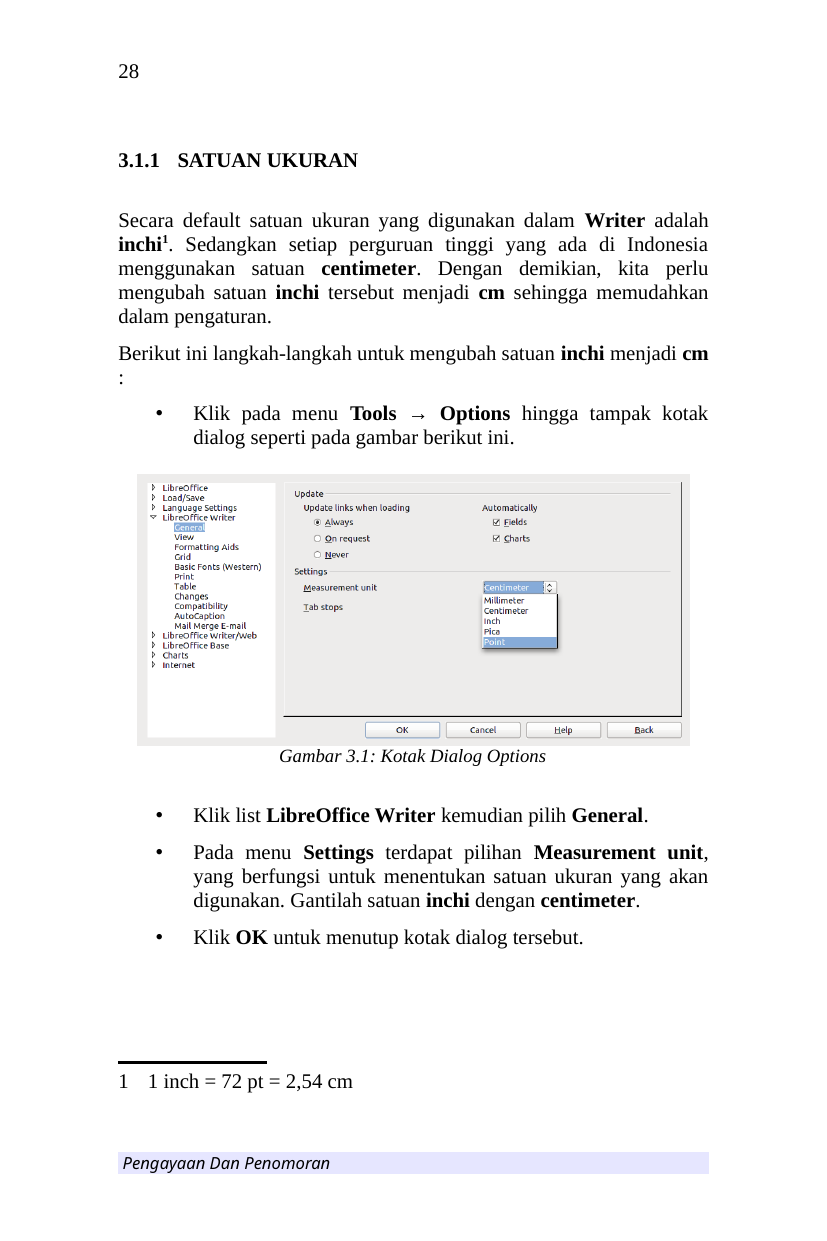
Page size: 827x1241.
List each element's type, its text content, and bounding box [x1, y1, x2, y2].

text Berikut ini langkah-langkah untuk mengubah satuan inchi menjadi cm : [118, 341, 709, 389]
picture [137, 474, 690, 746]
text 1 inch = 72 pt = 2,54 cm [118, 1068, 709, 1093]
list Gambar 3.1: Kotak Dialog Options [137, 746, 690, 767]
text Secara default satuan ukuran yang digunakan dalam Writer adalah inchi. Sedangkan setiap perguruan tinggi yang ada di Indonesia menggunakan satuan centimeter. Dengan demikian, kita perlu mengubah satuan inchi tersebut menjadi cm sehingga memudahkan dalam pengaturan. [118, 208, 709, 328]
list Klik OK untuk menutup kotak dialog tersebut. [156, 924, 709, 949]
list Klik list LibreOffice Writer kemudian pilih General. [156, 803, 709, 827]
list Klik pada menu Tools → Options hingga tampak kotak dialog seperti pada gambar berikut ini. [156, 401, 709, 449]
list Pada menu Settings terdapat pilihan Measurement unit, yang berfungsi untuk menentukan satuan ukuran yang akan digunakan. Gantilah satuan inchi dengan centimeter. [156, 840, 709, 912]
subtitle Satuan ukuran [118, 148, 709, 172]
